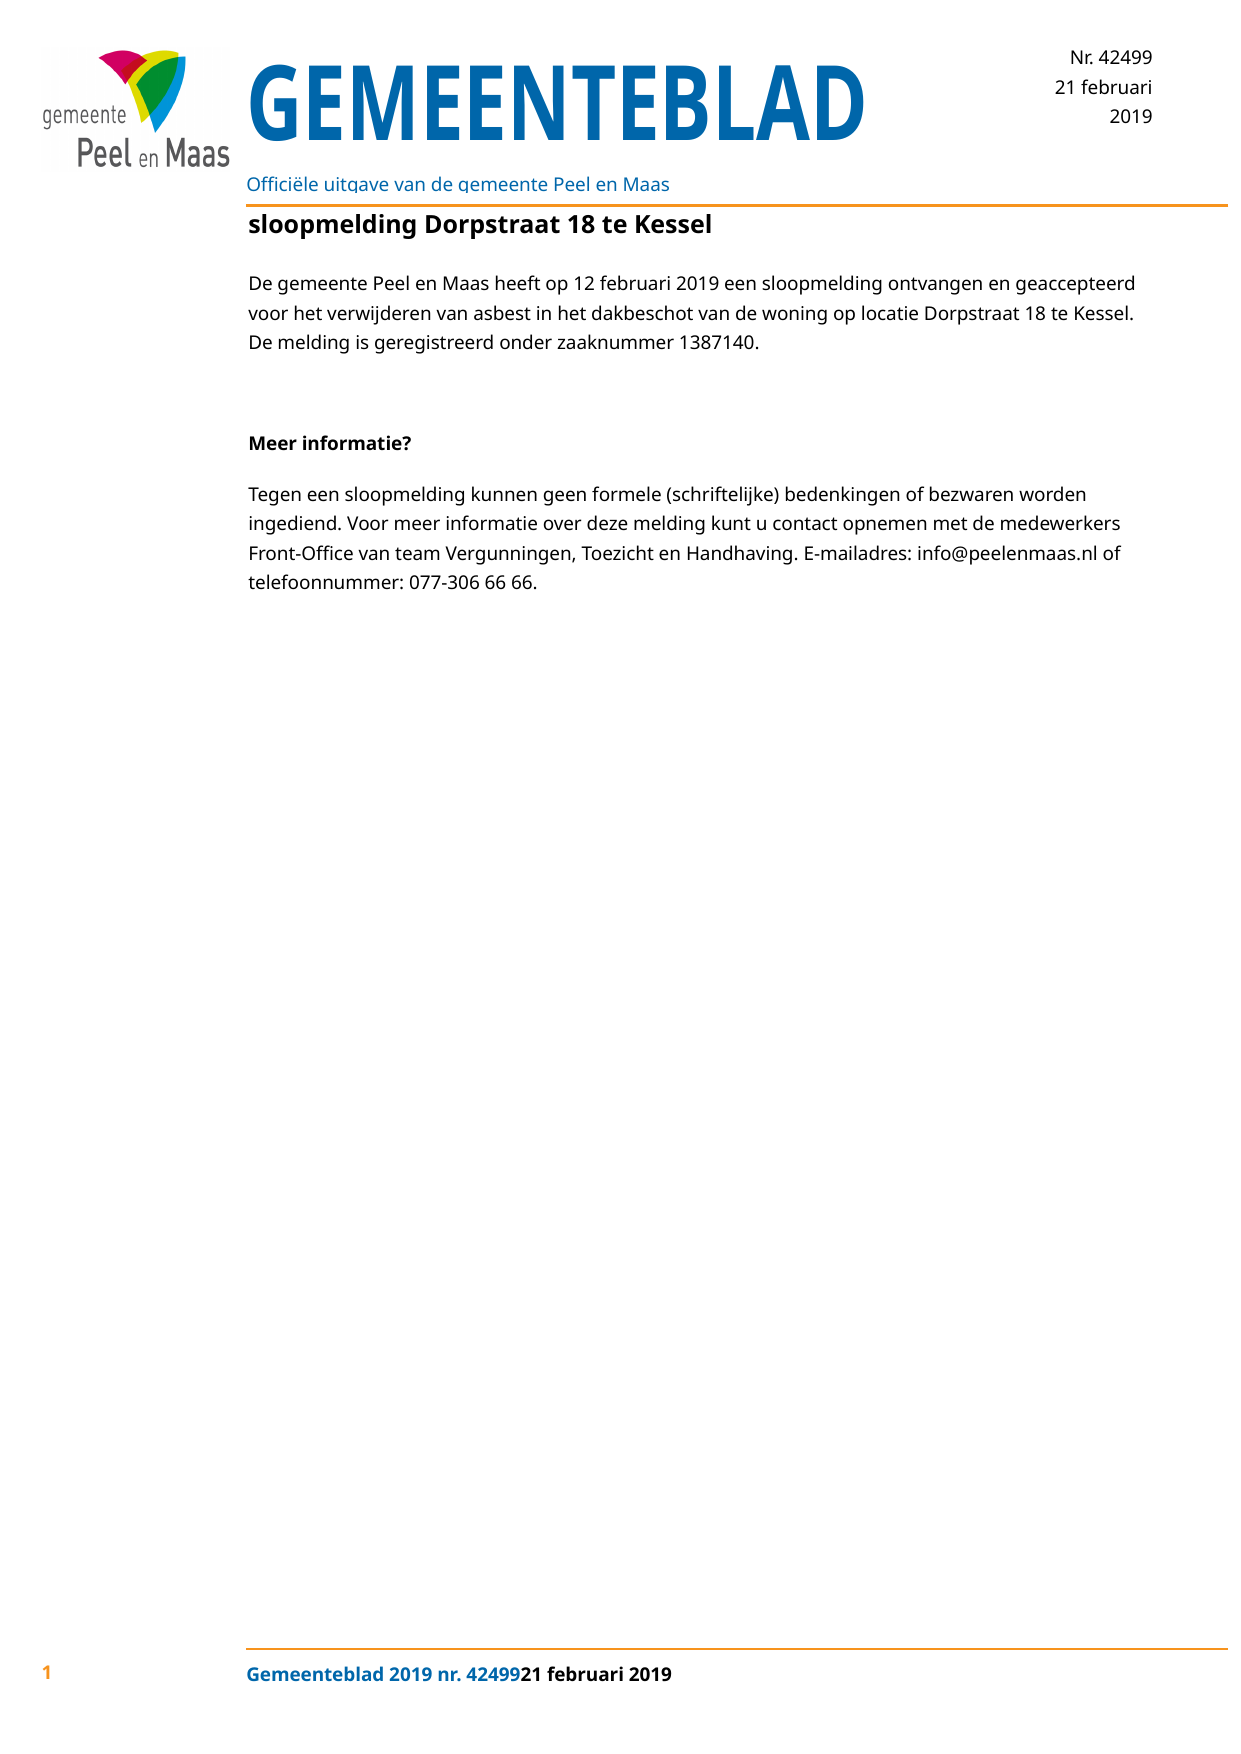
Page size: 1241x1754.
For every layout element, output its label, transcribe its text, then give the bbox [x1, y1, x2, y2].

text sloopmelding Dorpstraat 18 te Kessel [248, 207, 1152, 241]
text Meer informatie? [248, 430, 1152, 456]
picture [41, 47, 231, 172]
text De gemeente Peel en Maas heeft op 12 februari 2019 een sloopmelding ontvangen en geaccepteerd voor het verwijderen van asbest in het dakbeschot van de woning op locatie Dorpstraat 18 te Kessel. De melding is geregistreerd onder zaaknummer 1387140. [248, 270, 1152, 355]
text Tegen een sloopmelding kunnen geen formele (schriftelijke) bedenkingen of bezwaren worden ingediend. Voor meer informatie over deze melding kunt u contact opnemen met de medewerkers Front-Office van team Vergunningen, Toezicht en Handhaving. E-mailadres: info@peelenmaas.nl of telefoonnummer: 077-306 66 66. [248, 481, 1152, 595]
